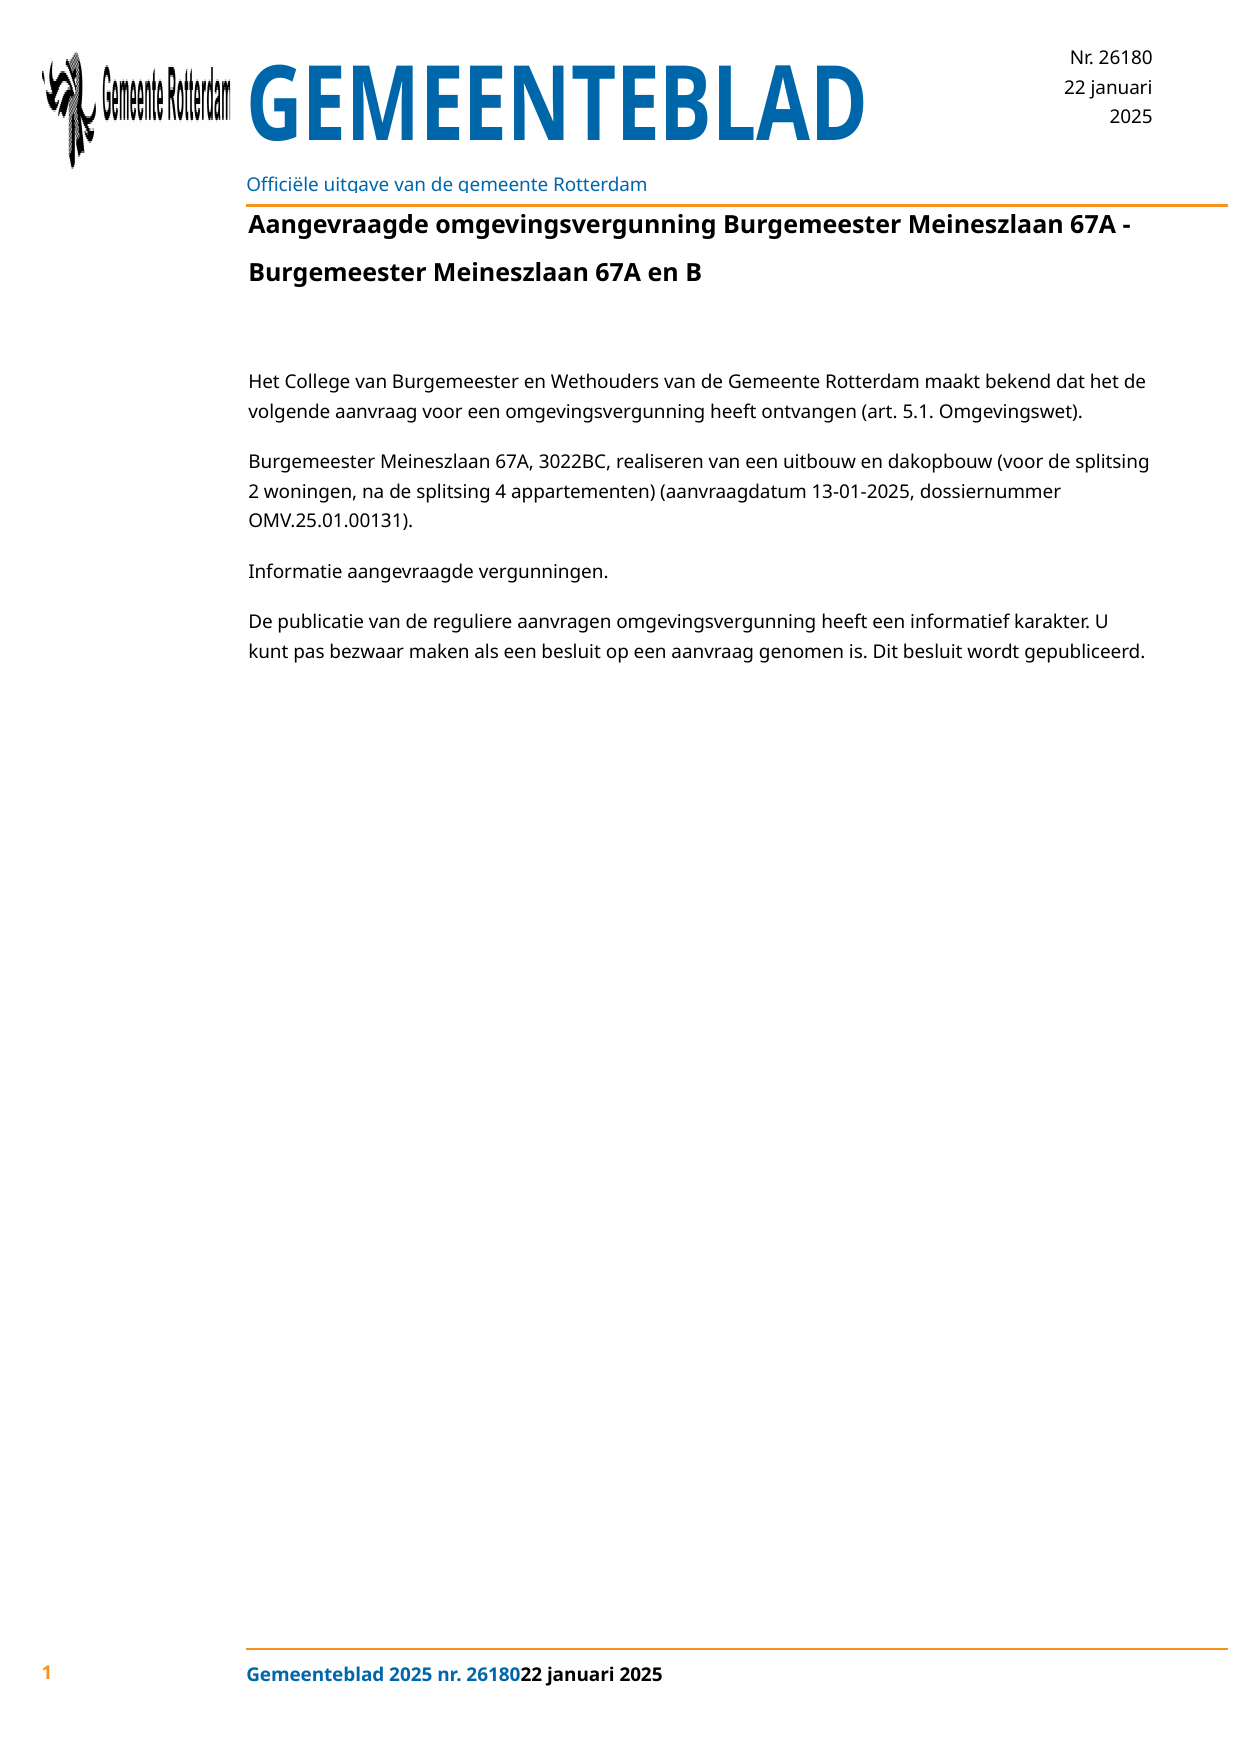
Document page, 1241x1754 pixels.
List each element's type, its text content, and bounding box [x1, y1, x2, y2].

picture [41, 47, 231, 172]
text Het College van Burgemeester en Wethouders van de Gemeente Rotterdam maakt bekend dat het de volgende aanvraag voor een omgevingsvergunning heeft ontvangen (art. 5.1. Omgevingswet). [248, 368, 1152, 424]
text Aangevraagde omgevingsvergunning Burgemeester Meineszlaan 67A - Burgemeester Meineszlaan 67A en B [248, 207, 1152, 288]
text De publicatie van de reguliere aanvragen omgevingsvergunning heeft een informatief karakter. U kunt pas bezwaar maken als een besluit op een aanvraag genomen is. Dit besluit wordt gepubliceerd. [248, 608, 1152, 664]
text Burgemeester Meineszlaan 67A, 3022BC, realiseren van een uitbouw en dakopbouw (voor de splitsing 2 woningen, na de splitsing 4 appartementen) (aanvraagdatum 13-01-2025, dossiernummer OMV.25.01.00131). [248, 448, 1152, 533]
text Informatie aangevraagde vergunningen. [248, 558, 1152, 584]
